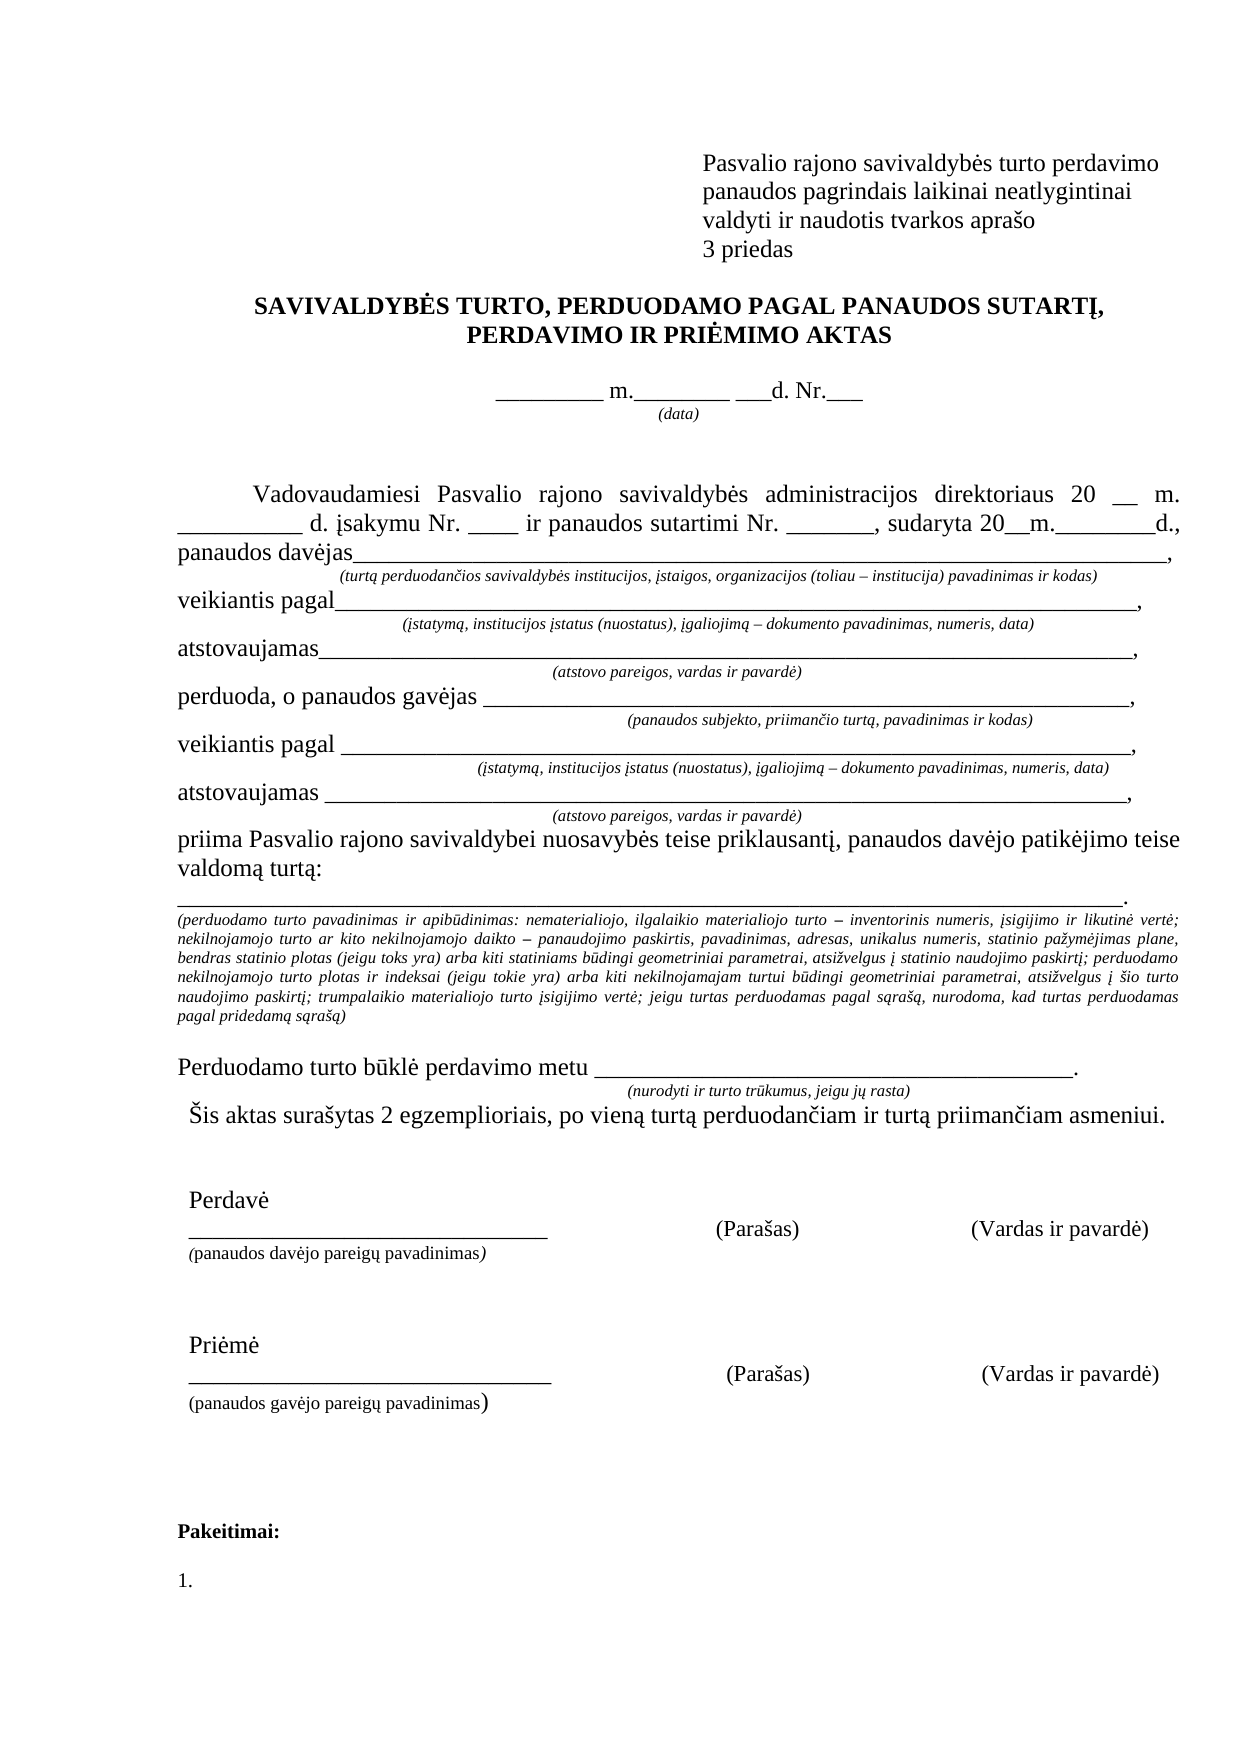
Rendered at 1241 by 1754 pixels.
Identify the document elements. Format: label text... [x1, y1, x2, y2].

text (įstatymą, institucijos įstatus (nuostatus), įgaliojimą – dokumento pavadinimas, numeris, data) [402, 757, 1181, 777]
text (atstovo pareigos, vardas ir pavardė) [477, 805, 1181, 824]
table_cell ______________________________ (Parašas) (Vardas ir pavardė) [177, 1214, 1207, 1242]
text Vadovaudamiesi Pasvalio rajono savivaldybės administracijos direktoriaus 20 __ m. __________ d. įsakymu Nr. ____ ir panaudos sutartimi Nr. _______, sudaryta 20__m.________d., panaudos davėjas____________________________________________________________________, [177, 479, 1181, 566]
table_header Šis aktas surašytas 2 egzemplioriais, po vieną turtą perduodančiam ir turtą priimančiam asmeniui. Perdavė [177, 1100, 1207, 1214]
text panaudos pagrindais laikinai neatlygintinai [702, 176, 1181, 205]
table_cell [177, 1415, 1207, 1442]
text PERDAVIMO IR PRIĖMIMO AKTAS [177, 320, 1181, 349]
text (panaudos subjekto, priimančio turtą, pavadinimas ir kodas) [552, 709, 1181, 729]
text atstovaujamas ___________________________________________________________________, [177, 777, 1181, 805]
text (atstovo pareigos, vardas ir pavardė) [477, 662, 1181, 681]
text 3 priedas [702, 234, 1181, 263]
table_cell _____________________________ (Parašas) (Vardas ir pavardė) [177, 1359, 1207, 1387]
text veikiantis pagal __________________________________________________________________, [177, 729, 1181, 757]
text priima Pasvalio rajono savivaldybei nuosavybės teise priklausantį, panaudos davėjo patikėjimo teise valdomą turtą: [177, 824, 1181, 882]
table_cell [177, 1311, 1207, 1330]
text 1. [177, 1567, 1181, 1592]
table_cell Priėmė [177, 1330, 1207, 1358]
text (nurodyti ir turto trūkumus, jeigu jų rasta) [552, 1081, 1181, 1100]
text _________ m.________ ___d. Nr.___ [177, 376, 1181, 404]
text _______________________________________________________________________________. (perduodamo turto pavadinimas ir apibūdinimas: nematerialiojo, ilgalaikio materialiojo turto – inventorinis numeris, įsigijimo ir likutinė vertė; nekilnojamojo turto ar kito nekilnojamojo daikto – panaudojimo paskirtis, pavadinimas, adresas, unikalus numeris, statinio pažymėjimas plane, bendras statinio plotas (jeigu toks yra) arba kiti statiniams būdingi geometriniai parametrai, atsižvelgus į statinio naudojimo paskirtį; perduodamo nekilnojamojo turto plotas ir indeksai (jeigu tokie yra) arba kiti nekilnojamajam turtui būdingi geometriniai parametrai, atsižvelgus į šio turto naudojimo paskirtį; trumpalaikio materialiojo turto įsigijimo vertė; jeigu turtas perduodamas pagal sąrašą, nurodoma, kad turtas perduodamas pagal pridedamą sąrašą) [177, 882, 1181, 1025]
table_cell (panaudos davėjo pareigų pavadinimas) [177, 1242, 1207, 1263]
text Pakeitimai: [177, 1519, 1181, 1543]
text veikiantis pagal___________________________________________________________________, [177, 585, 1181, 614]
text SAVIVALDYBĖS TURTO, PERDUODAMO PAGAL PANAUDOS SUTARTĮ, [177, 291, 1181, 320]
table_cell (panaudos gavėjo pareigų pavadinimas) [177, 1387, 1207, 1415]
text atstovaujamas____________________________________________________________________, [177, 633, 1181, 662]
table_cell [177, 1263, 1207, 1311]
text Pasvalio rajono savivaldybės turto perdavimo [702, 148, 1181, 176]
text (turtą perduodančios savivaldybės institucijos, įstaigos, organizacijos (toliau – institucija) pavadinimas ir kodas) [177, 566, 1181, 585]
text Perduodamo turto būklė perdavimo metu ________________________________________. [177, 1052, 1181, 1081]
text valdyti ir naudotis tvarkos aprašo [702, 205, 1181, 234]
text (data) [177, 404, 1181, 423]
text (įstatymą, institucijos įstatus (nuostatus), įgaliojimą – dokumento pavadinimas, numeris, data) [327, 614, 1181, 633]
text perduoda, o panaudos gavėjas ______________________________________________________, [177, 681, 1181, 709]
